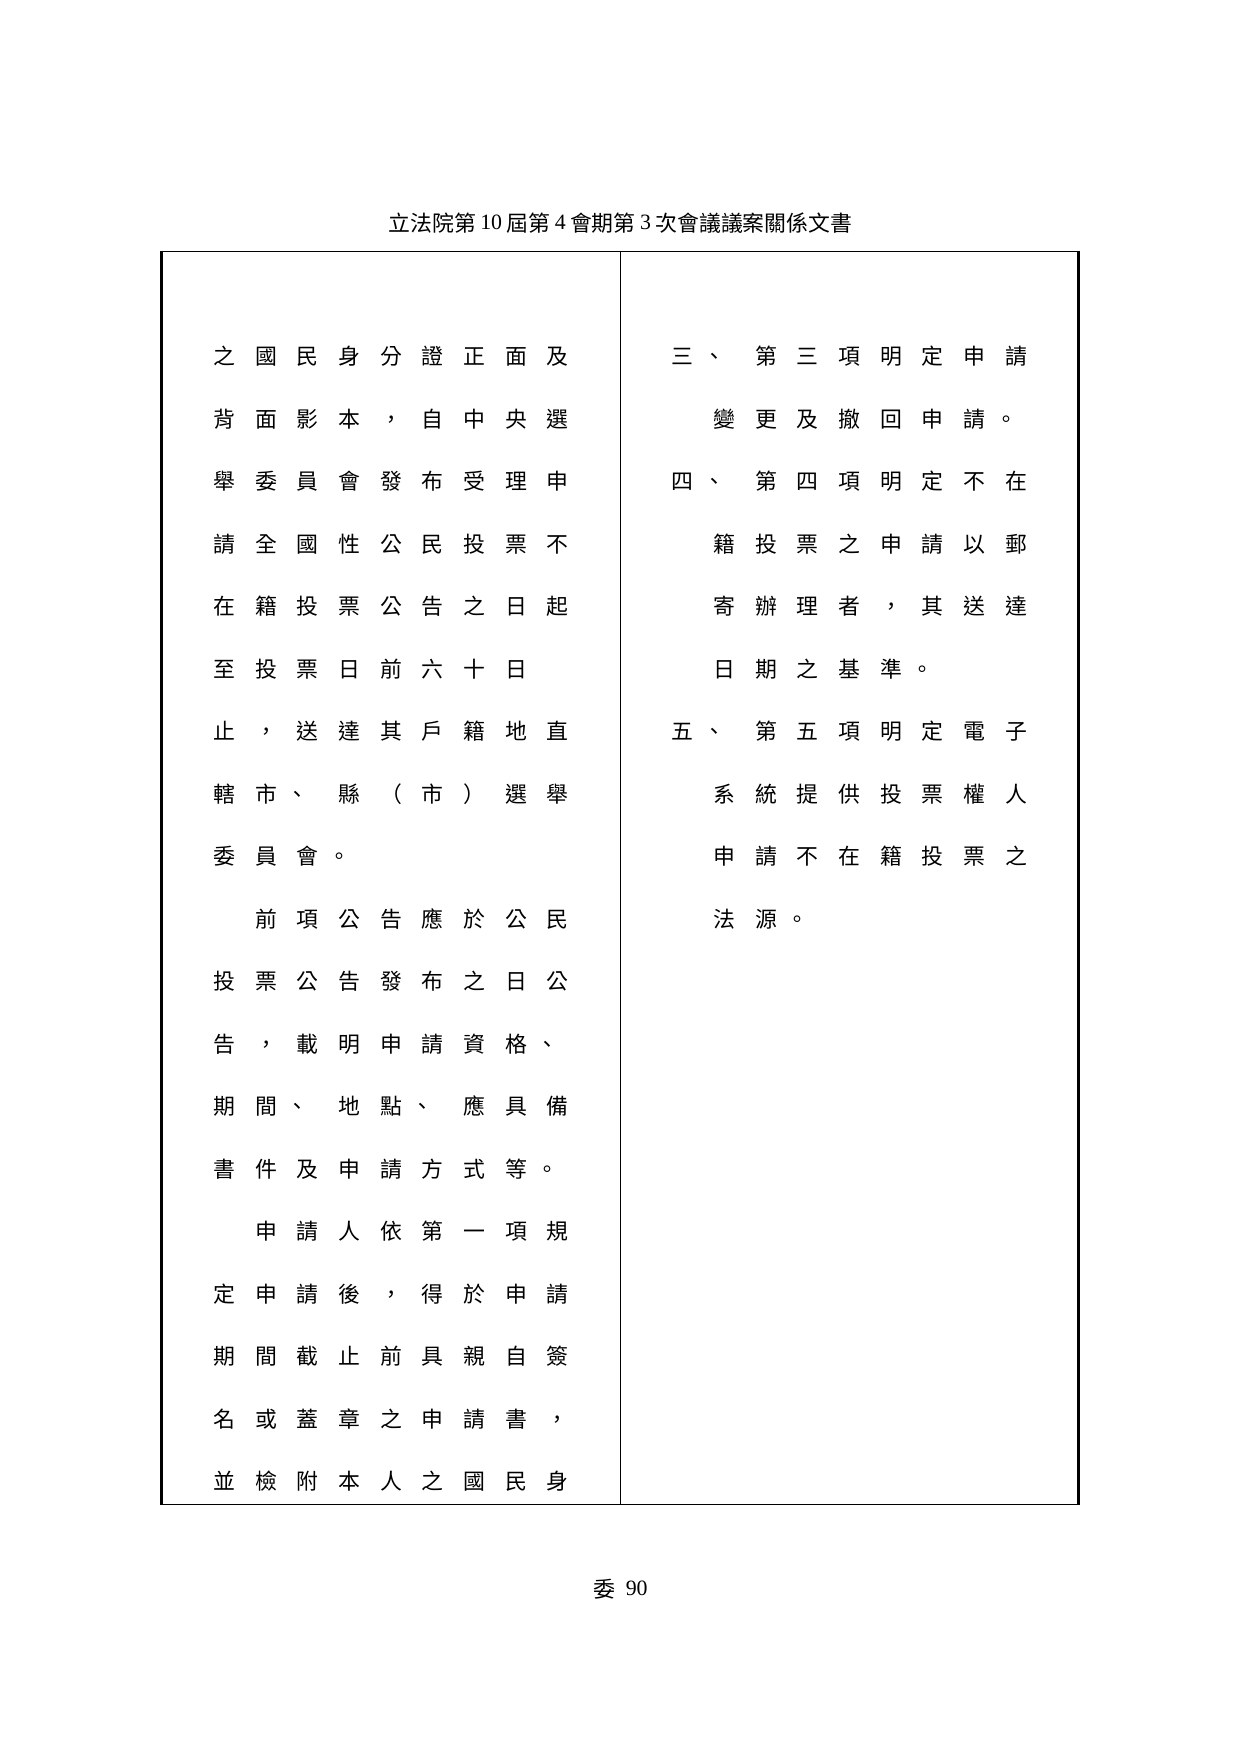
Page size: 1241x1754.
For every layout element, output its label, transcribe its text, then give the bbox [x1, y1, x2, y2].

table_cell 三、第三項明定申請變更及撤回申請。 四、第四項明定不在籍投票之申請以郵寄辦理者，其送達日期之基準。 五、第五項明定電子系統提供投票權人申請不在籍投票之法源。 [621, 252, 1077, 1504]
table_cell 之國民身分證正面及背面影本，自中央選舉委員會發布受理申請全國性公民投票不在籍投票公告之日起至投票日前六十日止，送達其戶籍地直轄市、縣（市）選舉委員會。 前項公告應於公民投票公告發布之日公告，載明申請資格、期間、地點、應具備書件及申請方式等。 申請人依第一項規定申請後，得於申請期間截止前具親自簽名或蓋章之申請書，並檢附本人之國民身 [163, 252, 620, 1504]
